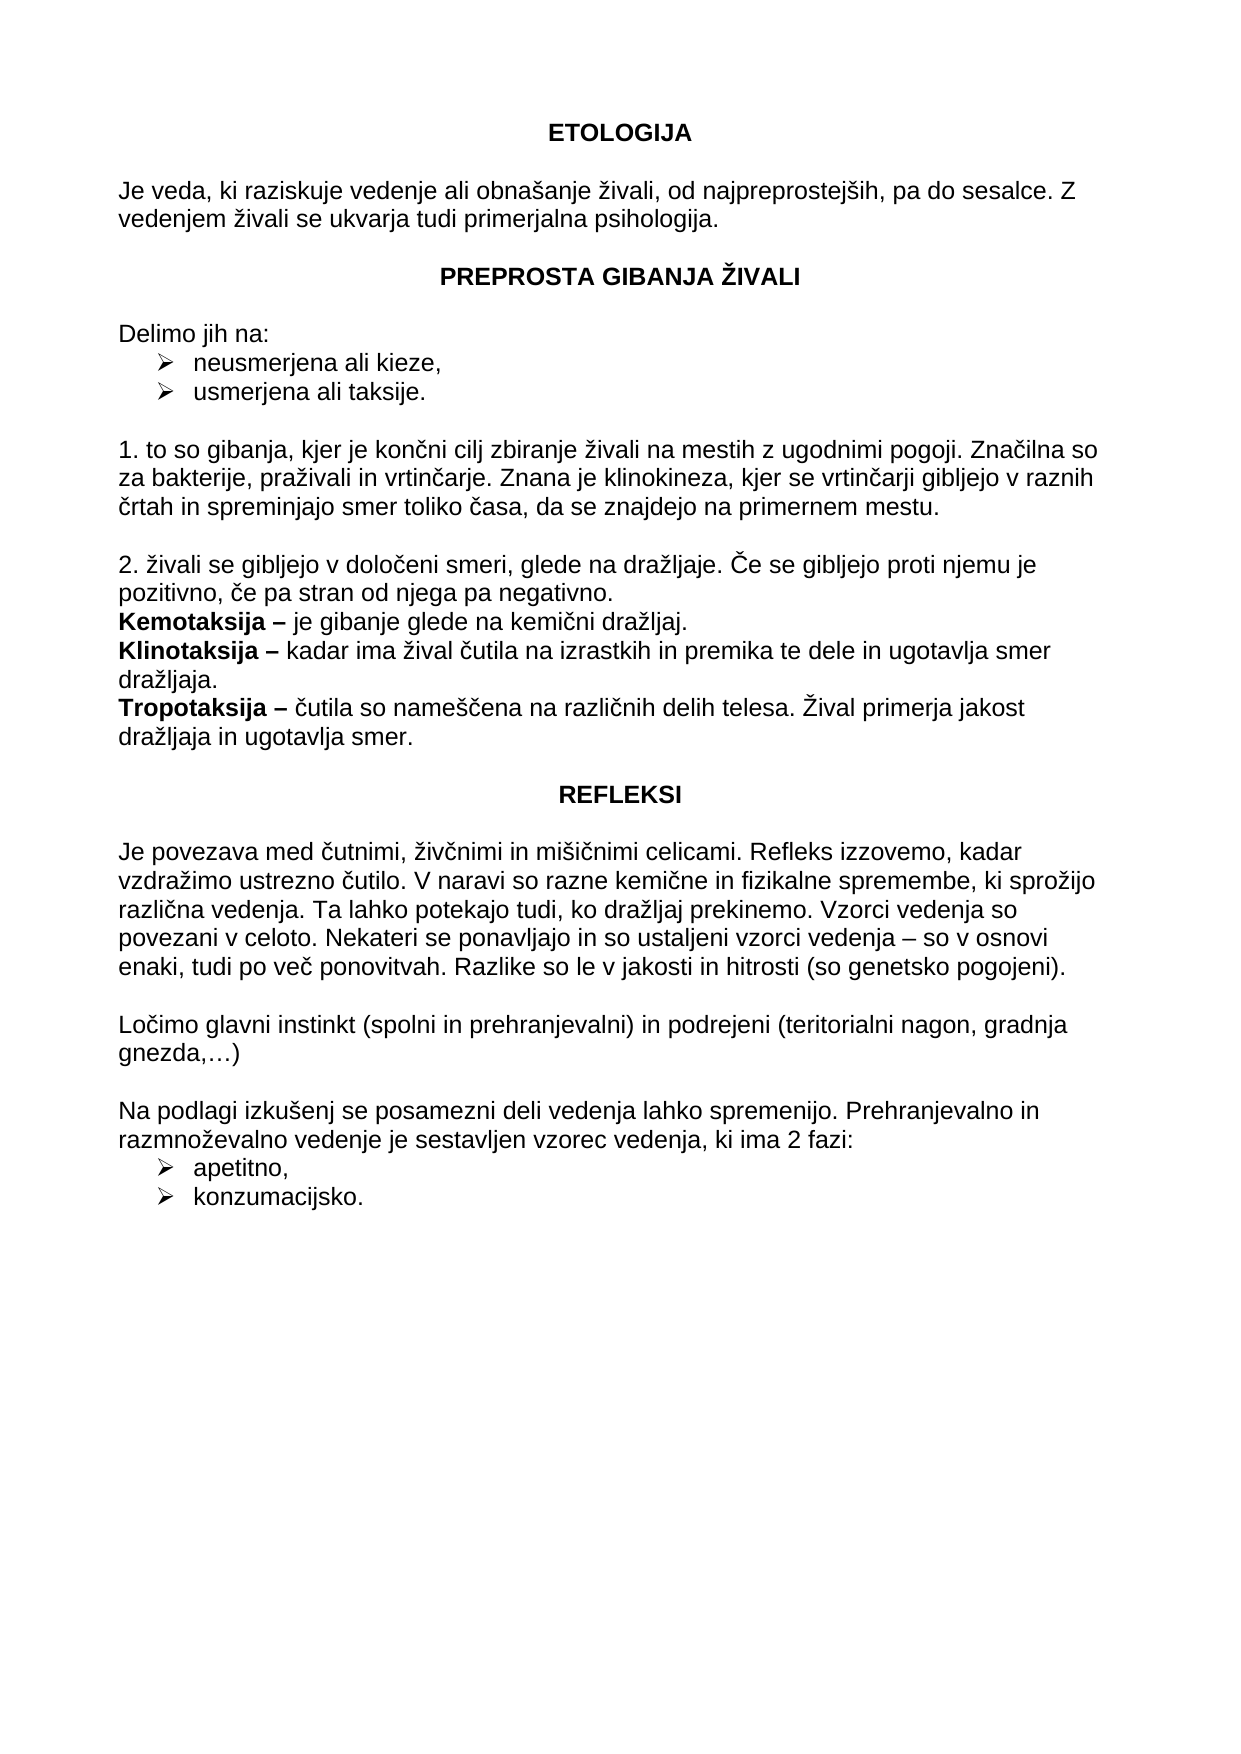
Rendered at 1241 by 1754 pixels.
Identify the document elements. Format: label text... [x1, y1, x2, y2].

list usmerjena ali taksije. [156, 377, 1122, 406]
list apetitno, [156, 1153, 1122, 1182]
text 1. to so gibanja, kjer je končni cilj zbiranje živali na mestih z ugodnimi pogoji. Značilna so za bakterije, praživali in vrtinčarje. Znana je klinokineza, kjer se vrtinčarji gibljejo v raznih črtah in spreminjajo smer toliko časa, da se znajdejo na primernem mestu. [118, 434, 1122, 521]
list konzumacijsko. [156, 1182, 1122, 1211]
text REFLEKSI [118, 779, 1122, 808]
text Je povezava med čutnimi, živčnimi in mišičnimi celicami. Refleks izzovemo, kadar vzdražimo ustrezno čutilo. V naravi so razne kemične in fizikalne spremembe, ki sprožijo različna vedenja. Ta lahko potekajo tudi, ko dražljaj prekinemo. Vzorci vedenja so povezani v celoto. Nekateri se ponavljajo in so ustaljeni vzorci vedenja – so v osnovi enaki, tudi po več ponovitvah. Razlike so le v jakosti in hitrosti (so genetsko pogojeni). [118, 837, 1122, 981]
text Delimo jih na: [118, 319, 1122, 348]
text 2. živali se gibljejo v določeni smeri, glede na dražljaje. Če se gibljejo proti njemu je pozitivno, če pa stran od njega pa negativno. [118, 549, 1122, 607]
text ETOLOGIJA [118, 118, 1122, 147]
text Kemotaksija – je gibanje glede na kemični dražljaj. [118, 607, 1122, 636]
text Ločimo glavni instinkt (spolni in prehranjevalni) in podrejeni (teritorialni nagon, gradnja gnezda,…) [118, 1009, 1122, 1067]
text Klinotaksija – kadar ima žival čutila na izrastkih in premika te dele in ugotavlja smer dražljaja. [118, 636, 1122, 693]
text Na podlagi izkušenj se posamezni deli vedenja lahko spremenijo. Prehranjevalno in razmnoževalno vedenje je sestavljen vzorec vedenja, ki ima 2 fazi: [118, 1096, 1122, 1153]
text Tropotaksija – čutila so nameščena na različnih delih telesa. Žival primerja jakost dražljaja in ugotavlja smer. [118, 693, 1122, 751]
text PREPROSTA GIBANJA ŽIVALI [118, 262, 1122, 291]
list neusmerjena ali kieze, [156, 348, 1122, 377]
text Je veda, ki raziskuje vedenje ali obnašanje živali, od najpreprostejših, pa do sesalce. Z vedenjem živali se ukvarja tudi primerjalna psihologija. [118, 176, 1122, 233]
